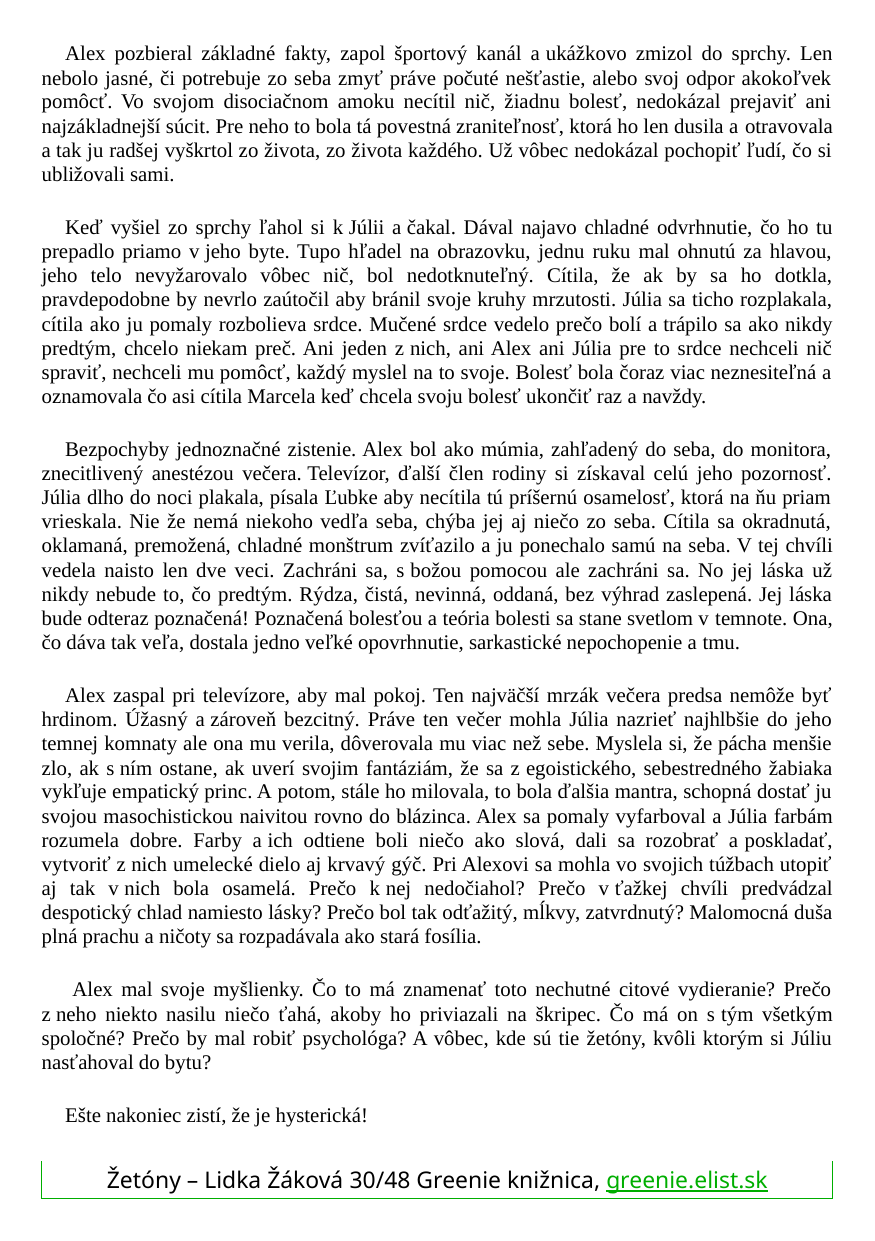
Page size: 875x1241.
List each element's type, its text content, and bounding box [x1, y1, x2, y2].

text Ešte nakoniec zistí, že je hysterická! [41, 1103, 833, 1127]
text Alex pozbieral základné fakty, zapol športový kanál a ukážkovo zmizol do sprchy. Len nebolo jasné, či potrebuje zo seba zmyť práve počuté nešťastie, alebo svoj odpor akokoľvek pomôcť. Vo svojom disociačnom amoku necítil nič, žiadnu bolesť, nedokázal prejaviť ani najzákladnejší súcit. Pre neho to bola tá povestná zraniteľnosť, ktorá ho len dusila a otravovala a tak ju radšej vyškrtol zo života, zo života každého. Už vôbec nedokázal pochopiť ľudí, čo si ubližovali sami. [41, 41, 833, 186]
text Keď vyšiel zo sprchy ľahol si k Júlii a čakal. Dával najavo chladné odvrhnutie, čo ho tu prepadlo priamo v jeho byte. Tupo hľadel na obrazovku, jednu ruku mal ohnutú za hlavou, jeho telo nevyžarovalo vôbec nič, bol nedotknuteľný. Cítila, že ak by sa ho dotkla, pravdepodobne by nevrlo zaútočil aby bránil svoje kruhy mrzutosti. Júlia sa ticho rozplakala, cítila ako ju pomaly rozbolieva srdce. Mučené srdce vedelo prečo bolí a trápilo sa ako nikdy predtým, chcelo niekam preč. Ani jeden z nich, ani Alex ani Júlia pre to srdce nechceli nič spraviť, nechceli mu pomôcť, každý myslel na to svoje. Bolesť bola čoraz viac neznesiteľná a oznamovala čo asi cítila Marcela keď chcela svoju bolesť ukončiť raz a navždy. [41, 215, 833, 408]
text Bezpochyby jednoznačné zistenie. Alex bol ako múmia, zahľadený do seba, do monitora, znecitlivený anestézou večera. Televízor, ďalší člen rodiny si získaval celú jeho pozornosť. Júlia dlho do noci plakala, písala Ľubke aby necítila tú príšernú osamelosť, ktorá na ňu priam vrieskala. Nie že nemá niekoho vedľa seba, chýba jej aj niečo zo seba. Cítila sa okradnutá, oklamaná, premožená, chladné monštrum zvíťazilo a ju ponechalo samú na seba. V tej chvíli vedela naisto len dve veci. Zachráni sa, s božou pomocou ale zachráni sa. No jej láska už nikdy nebude to, čo predtým. Rýdza, čistá, nevinná, oddaná, bez výhrad zaslepená. Jej láska bude odteraz poznačená! Poznačená bolesťou a teória bolesti sa stane svetlom v temnote. Ona, čo dáva tak veľa, dostala jedno veľké opovrhnutie, sarkastické nepochopenie a tmu. [41, 437, 833, 654]
text Alex mal svoje myšlienky. Čo to má znamenať toto nechutné citové vydieranie? Prečo z neho niekto nasilu niečo ťahá, akoby ho priviazali na škripec. Čo má on s tým všetkým spoločné? Prečo by mal robiť psychológa? A vôbec, kde sú tie žetóny, kvôli ktorým si Júliu nasťahoval do bytu? [41, 977, 833, 1074]
text Alex zaspal pri televízore, aby mal pokoj. Ten najväčší mrzák večera predsa nemôže byť hrdinom. Úžasný a zároveň bezcitný. Práve ten večer mohla Júlia nazrieť najhlbšie do jeho temnej komnaty ale ona mu verila, dôverovala mu viac než sebe. Myslela si, že pácha menšie zlo, ak s ním ostane, ak uverí svojim fantáziám, že sa z egoistického, sebestredného žabiaka vykľuje empatický princ. A potom, stále ho milovala, to bola ďalšia mantra, schopná dostať ju svojou masochistickou naivitou rovno do blázinca. Alex sa pomaly vyfarboval a Júlia farbám rozumela dobre. Farby a ich odtiene boli niečo ako slová, dali sa rozobrať a poskladať, vytvoriť z nich umelecké dielo aj krvavý gýč. Pri Alexovi sa mohla vo svojich túžbach utopiť aj tak v nich bola osamelá. Prečo k nej nedočiahol? Prečo v ťažkej chvíli predvádzal despotický chlad namiesto lásky? Prečo bol tak odťažitý, mĺkvy, zatvrdnutý? Malomocná duša plná prachu a ničoty sa rozpadávala ako stará fosília. [41, 683, 833, 948]
